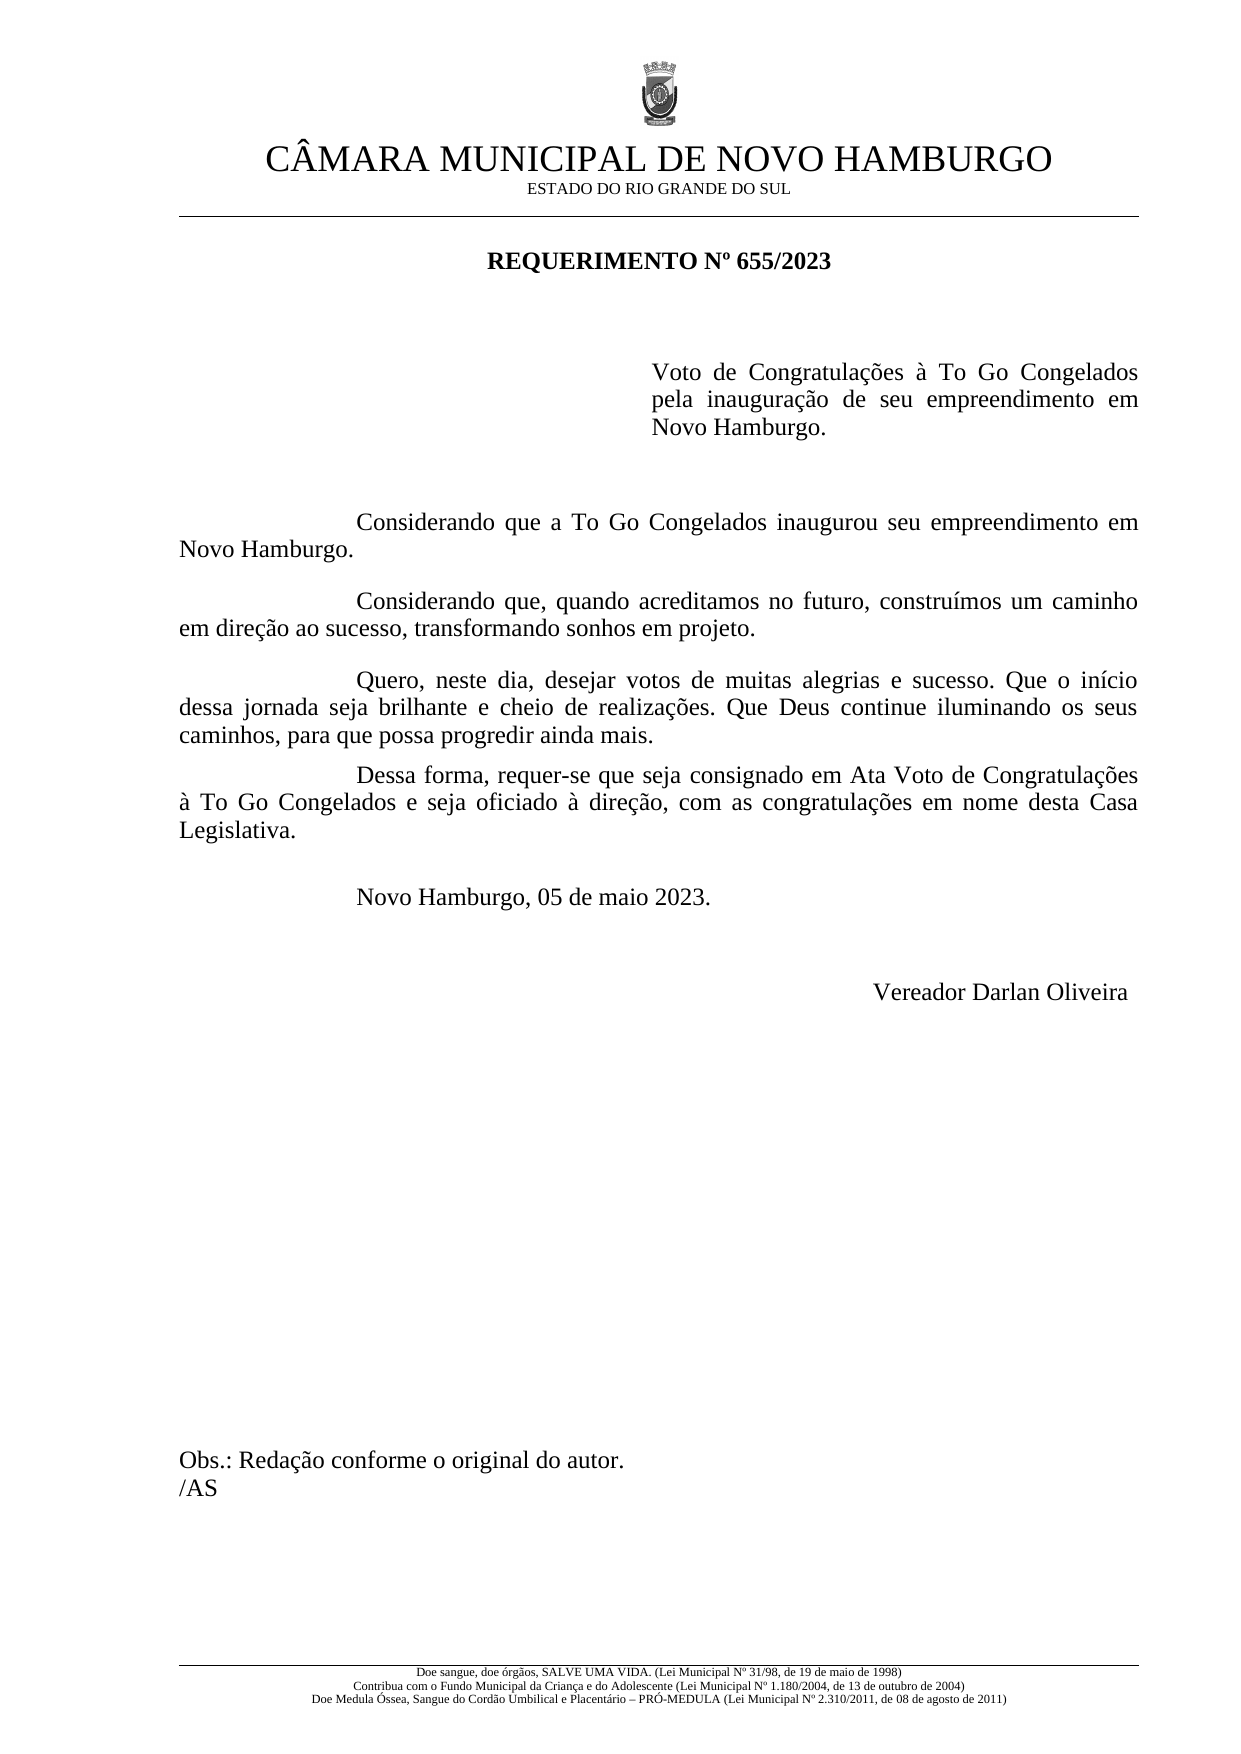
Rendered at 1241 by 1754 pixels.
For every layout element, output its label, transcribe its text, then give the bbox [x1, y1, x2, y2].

text Voto de Congratulações à To Go Congelados pela inauguração de seu empreendimento em Novo Hamburgo. [651, 358, 1139, 441]
text Considerando que, quando acreditamos no futuro, construímos um caminho em direção ao sucesso, transformando sonhos em projeto. [179, 587, 1139, 642]
text Considerando que a To Go Congelados inaugurou seu empreendimento em Novo Hamburgo. [179, 508, 1139, 563]
text Quero, neste dia, desejar votos de muitas alegrias e sucesso. Que o início dessa jornada seja brilhante e cheio de realizações. Que Deus continue iluminando os seus caminhos, para que possa progredir ainda mais. [179, 666, 1139, 749]
text Novo Hamburgo, 05 de maio 2023. [179, 883, 1139, 911]
text /AS [179, 1474, 1139, 1501]
text Dessa forma, requer-se que seja consignado em Ata Voto de Congratulações à To Go Congelados e seja oficiado à direção, com as congratulações em nome desta Casa Legislativa. [179, 761, 1139, 844]
text Vereador Darlan Oliveira [179, 978, 1139, 1006]
text Obs.: Redação conforme o original do autor. [179, 1446, 1139, 1474]
text REQUERIMENTO Nº 655/2023 [179, 247, 1139, 274]
